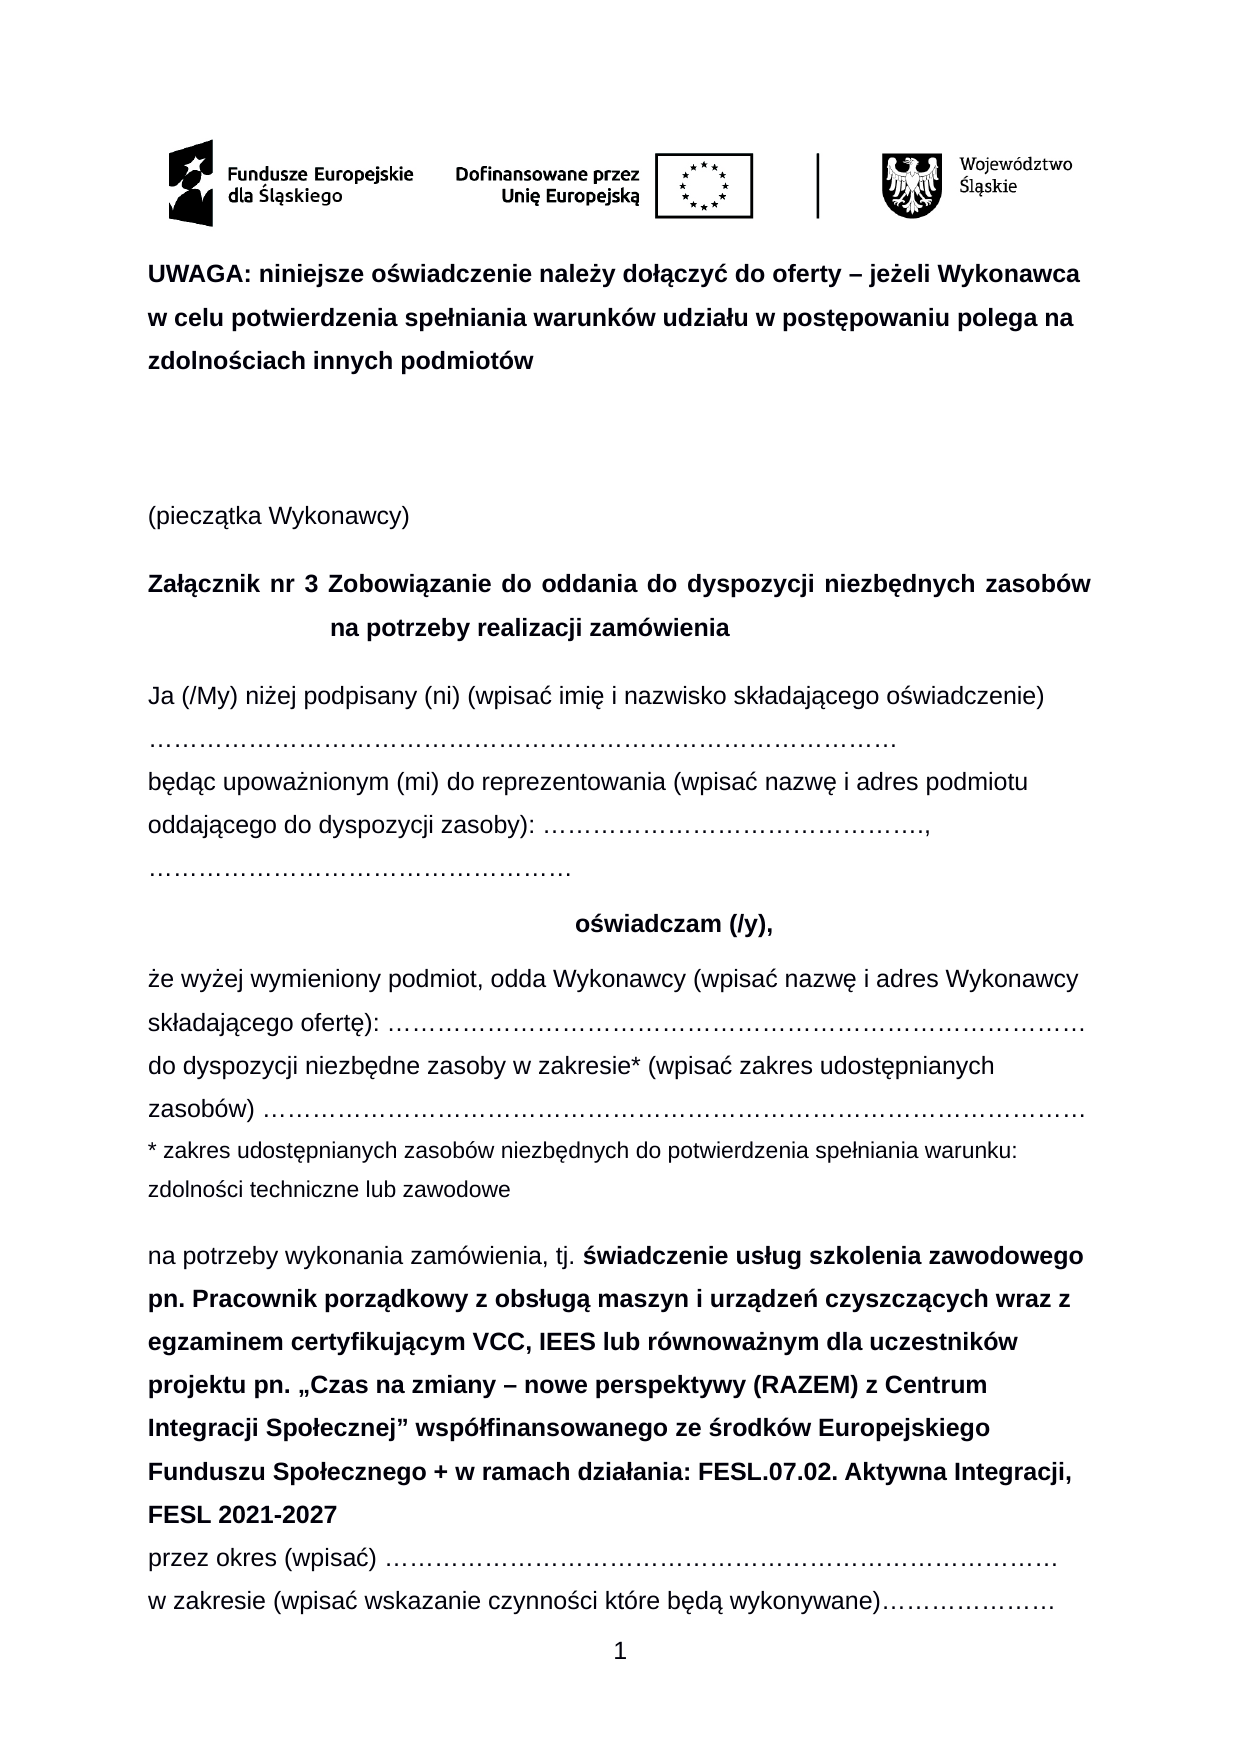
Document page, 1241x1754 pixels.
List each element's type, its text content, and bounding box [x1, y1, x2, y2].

text że wyżej wymieniony podmiot, odda Wykonawcy (wpisać nazwę i adres Wykonawcy składającego ofertę): ………………………………………………………………………… [148, 964, 1092, 1036]
text (pieczątka Wykonawcy) [148, 501, 1092, 530]
text przez okres (wpisać) ……………………………………………………………………… [148, 1543, 1092, 1571]
text do dyspozycji niezbędne zasoby w zakresie* (wpisać zakres udostępnianych zasobów) ……………………………………………………………………………………… [148, 1051, 1092, 1122]
text Ja (/My) niżej podpisany (ni) (wpisać imię i nazwisko składającego oświadczenie) ……………………………………………………………………………… [148, 681, 1092, 752]
text będąc upoważnionym (mi) do reprezentowania (wpisać nazwę i adres podmiotu oddającego do dyspozycji zasoby): ……………………………………….,…………………………………………… [148, 767, 1099, 882]
text UWAGA: niniejsze oświadczenie należy dołączyć do oferty – jeżeli Wykonawca w celu potwierdzenia spełniania warunków udziału w postępowaniu polega na zdolnościach innych podmiotów [148, 259, 1092, 374]
picture [147, 118, 1093, 248]
text na potrzeby wykonania zamówienia, tj. świadczenie usług szkolenia zawodowego pn. Pracownik porządkowy z obsługą maszyn i urządzeń czyszczących wraz z egzaminem certyfikującym VCC, IEES lub równoważnym dla uczestników projektu pn. „Czas na zmiany – nowe perspektywy (RAZEM) z Centrum Integracji Społecznej” współfinansowanego ze środków Europejskiego Funduszu Społecznego + w ramach działania: FESL.07.02. Aktywna Integracji, FESL 2021-2027 [148, 1241, 1092, 1528]
text oświadczam (/y), [575, 909, 1092, 937]
text * zakres udostępnianych zasobów niezbędnych do potwierdzenia spełniania warunku: zdolności techniczne lub zawodowe [148, 1137, 1092, 1203]
subtitle Załącznik nr 3 Zobowiązanie do oddania do dyspozycji niezbędnych zasobów na potrzeby realizacji zamówienia [148, 569, 1092, 641]
text w zakresie (wpisać wskazanie czynności które będą wykonywane)………………… [148, 1586, 1092, 1614]
